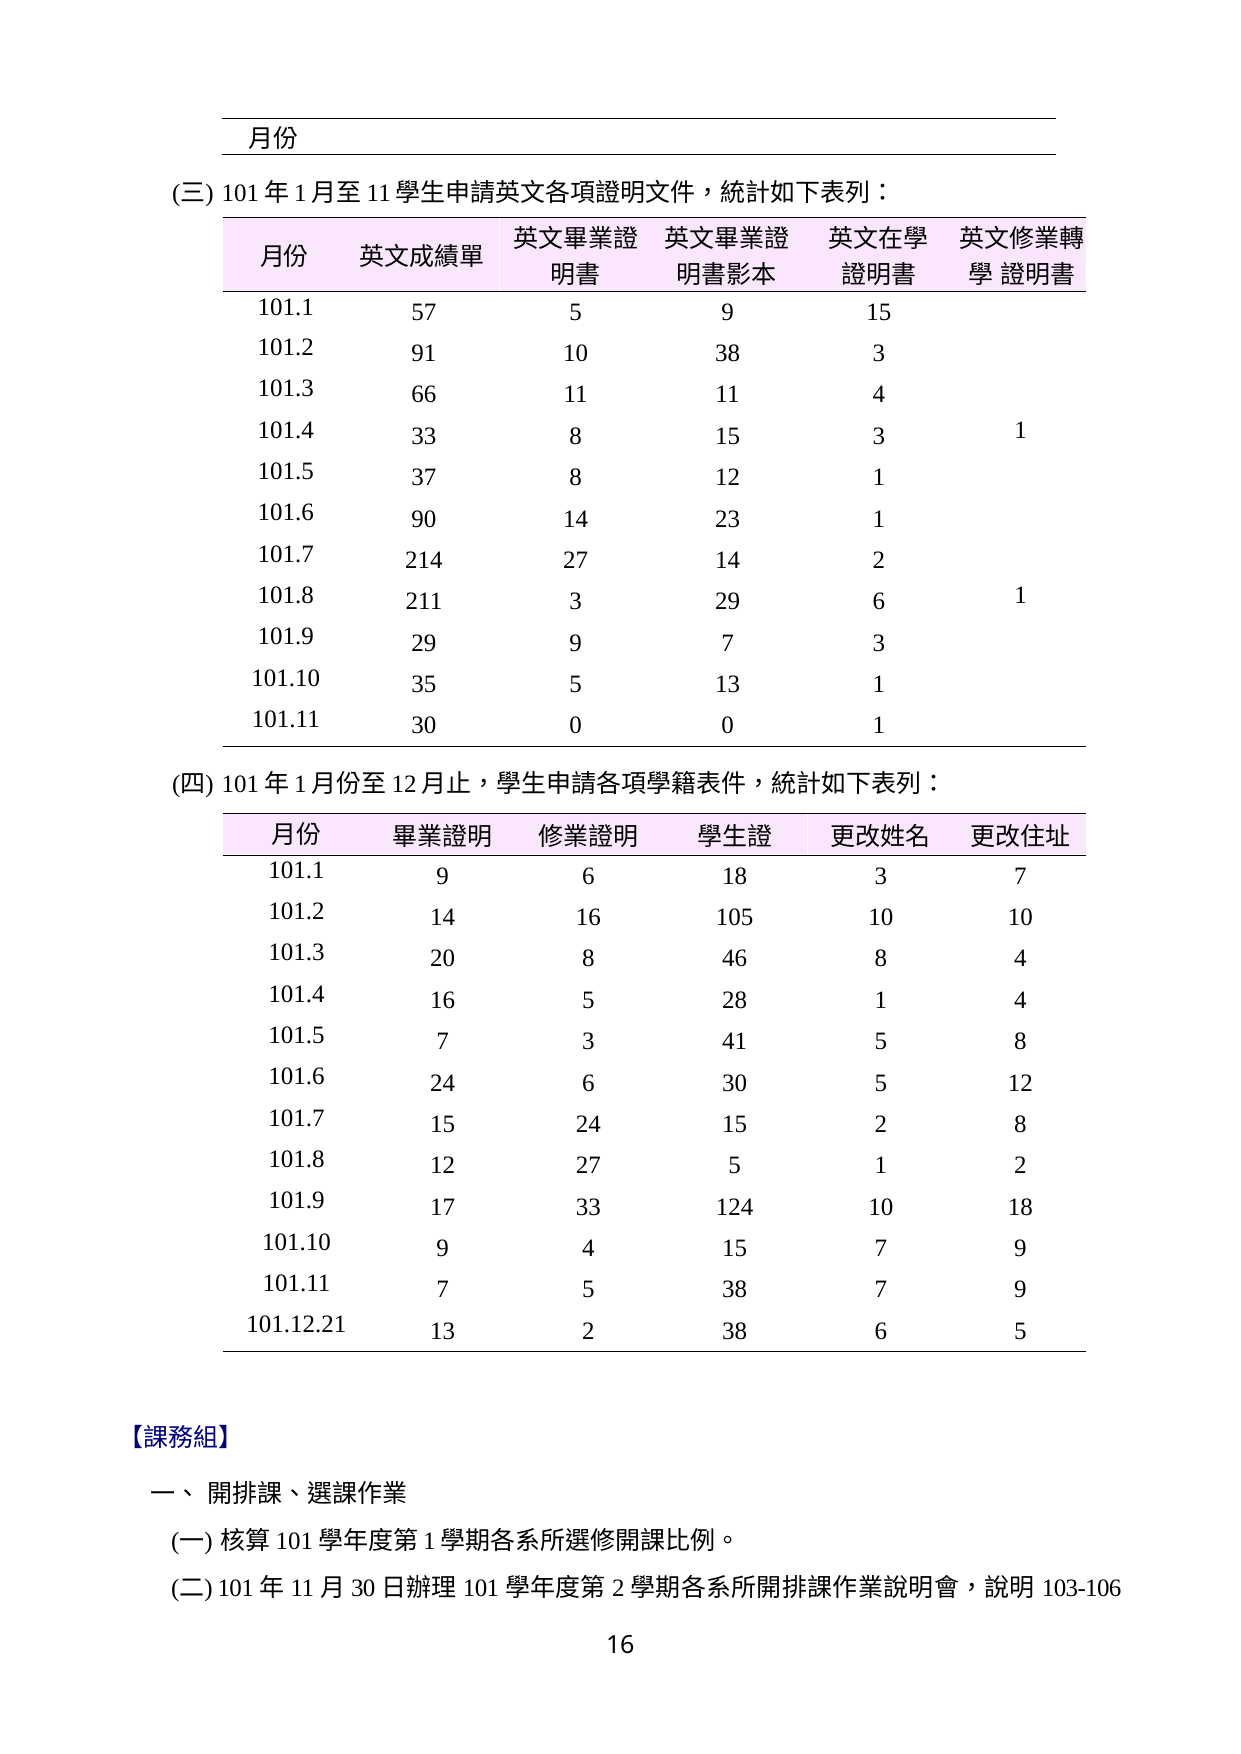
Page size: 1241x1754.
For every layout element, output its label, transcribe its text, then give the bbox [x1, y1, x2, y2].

table_cell 8 [515, 937, 661, 979]
table_cell 5 [954, 1310, 1086, 1351]
table_cell 18 [954, 1185, 1086, 1227]
table_cell 12 [369, 1144, 515, 1185]
table_cell 14 [500, 498, 651, 539]
table_cell 15 [661, 1103, 807, 1144]
table_cell 101.7 [223, 539, 348, 580]
table_cell [446, 119, 507, 154]
table_cell 2 [515, 1310, 661, 1351]
table_cell 11 [651, 373, 803, 415]
table_cell 14 [369, 896, 515, 937]
table_cell 1 [803, 456, 954, 497]
table_header 月份 [223, 218, 348, 291]
table_cell 12 [651, 456, 803, 497]
table_cell [385, 119, 446, 154]
table_cell 24 [369, 1061, 515, 1103]
table_cell 101.2 [223, 332, 348, 373]
table_cell 3 [808, 856, 954, 896]
table_cell 5 [500, 663, 651, 704]
table_cell 5 [661, 1144, 807, 1185]
table_cell 66 [348, 373, 499, 415]
table_cell [954, 704, 1086, 746]
table_cell 1 [954, 415, 1086, 456]
table_cell 101.1 [223, 292, 348, 332]
table_cell 1 [803, 704, 954, 746]
table_cell 13 [651, 663, 803, 704]
table_cell 214 [348, 539, 499, 580]
table_cell 38 [661, 1268, 807, 1309]
table_cell 101.7 [223, 1103, 369, 1144]
table_cell 8 [500, 415, 651, 456]
table_cell 17 [369, 1185, 515, 1227]
table_cell 6 [803, 580, 954, 621]
table_cell 18 [661, 856, 807, 896]
table_header 英文修業轉學 證明書 [954, 218, 1086, 291]
list 101年11月30日辦理101學年度第2學期各系所開排課作業說明會，說明103-106 [171, 1562, 1122, 1603]
table_header 英文成績單 [348, 218, 499, 291]
table_cell 101.12.21 [223, 1310, 369, 1351]
table_cell 7 [651, 621, 803, 663]
table_cell 8 [500, 456, 651, 497]
table_cell 33 [348, 415, 499, 456]
table_cell 101.11 [223, 1268, 369, 1309]
table_cell 2 [954, 1144, 1086, 1185]
table_cell 46 [661, 937, 807, 979]
table_cell 101.9 [223, 621, 348, 663]
table_header 更改姓名 [808, 814, 954, 854]
table_cell 7 [808, 1227, 954, 1268]
table_header 畢業證明 [369, 814, 515, 854]
list 101年1月份至12月止，學生申請各項學籍表件，統計如下表列： [172, 759, 1122, 801]
table_cell 7 [369, 1268, 515, 1309]
table_cell 101.1 [223, 856, 369, 896]
table_cell 9 [500, 621, 651, 663]
table_header 英文畢業證明書 [500, 218, 651, 291]
table_cell 37 [348, 456, 499, 497]
table_cell 101.5 [223, 1020, 369, 1061]
table_cell [954, 663, 1086, 704]
table_cell [812, 119, 873, 154]
table_cell 101.6 [223, 498, 348, 539]
table_cell 6 [515, 856, 661, 896]
table_cell 7 [954, 856, 1086, 896]
table_cell 91 [348, 332, 499, 373]
table_cell [507, 119, 568, 154]
table_cell 27 [500, 539, 651, 580]
table_cell 2 [808, 1103, 954, 1144]
table_cell 6 [515, 1061, 661, 1103]
table_cell [568, 119, 629, 154]
table_cell 6 [808, 1310, 954, 1351]
table_cell 0 [500, 704, 651, 746]
table_cell [954, 292, 1086, 332]
table_cell 1 [808, 979, 954, 1020]
table_cell 28 [661, 979, 807, 1020]
table_cell [995, 119, 1056, 154]
table_cell 27 [515, 1144, 661, 1185]
table_cell [934, 119, 995, 154]
table_cell 101.10 [223, 663, 348, 704]
table_cell 7 [369, 1020, 515, 1061]
list 101年1月至11學生申請英文各項證明文件，統計如下表列： [172, 168, 1122, 209]
table_cell 4 [803, 373, 954, 415]
table_cell 38 [661, 1310, 807, 1351]
table_cell 23 [651, 498, 803, 539]
table_cell 10 [954, 896, 1086, 937]
table_cell 7 [808, 1268, 954, 1309]
text 【課務組】 [118, 1410, 1122, 1456]
table_cell 20 [369, 937, 515, 979]
table_cell 30 [348, 704, 499, 746]
table_cell 10 [808, 1185, 954, 1227]
table_header 月份 [223, 814, 369, 854]
table_cell 12 [954, 1061, 1086, 1103]
table_header 英文畢業證明書影本 [651, 218, 803, 291]
table_cell 101.2 [223, 896, 369, 937]
table_cell 124 [661, 1185, 807, 1227]
table_cell 9 [651, 292, 803, 332]
table_cell 2 [803, 539, 954, 580]
table_cell 15 [803, 292, 954, 332]
table_cell 10 [500, 332, 651, 373]
table_cell 15 [661, 1227, 807, 1268]
table_cell 35 [348, 663, 499, 704]
table_cell 10 [808, 896, 954, 937]
table_cell 38 [651, 332, 803, 373]
table_cell 5 [500, 292, 651, 332]
list 核算101學年度第1學期各系所選修開課比例。 [171, 1515, 1122, 1557]
table_cell 101.6 [223, 1061, 369, 1103]
table_cell 101.3 [223, 937, 369, 979]
table_cell 月份 [222, 119, 324, 154]
table_cell 101.10 [223, 1227, 369, 1268]
table_cell [954, 498, 1086, 539]
table_cell 101.9 [223, 1185, 369, 1227]
table_cell 0 [651, 704, 803, 746]
table_cell 16 [369, 979, 515, 1020]
table_cell 211 [348, 580, 499, 621]
table_cell 5 [808, 1020, 954, 1061]
table_cell 101.4 [223, 979, 369, 1020]
table_cell 3 [803, 415, 954, 456]
table_cell 29 [348, 621, 499, 663]
table_cell 4 [954, 979, 1086, 1020]
table_cell 3 [803, 332, 954, 373]
list 開排課、選課作業 [150, 1468, 1122, 1510]
table_cell 101.4 [223, 415, 348, 456]
table_cell 90 [348, 498, 499, 539]
table_cell 29 [651, 580, 803, 621]
table_cell 15 [651, 415, 803, 456]
table_cell [954, 373, 1086, 415]
table_cell 8 [954, 1020, 1086, 1061]
table_cell 3 [515, 1020, 661, 1061]
table_cell 101.8 [223, 580, 348, 621]
table_cell 3 [500, 580, 651, 621]
table_cell 101.5 [223, 456, 348, 497]
table_cell 101.3 [223, 373, 348, 415]
table_cell 1 [808, 1144, 954, 1185]
table_cell [325, 119, 385, 154]
table_header 修業證明 [515, 814, 661, 854]
table_cell 57 [348, 292, 499, 332]
table_cell 4 [515, 1227, 661, 1268]
table_header 英文在學 證明書 [803, 218, 954, 291]
table_cell 24 [515, 1103, 661, 1144]
table_cell 5 [515, 1268, 661, 1309]
table_cell 14 [651, 539, 803, 580]
table_cell 1 [803, 498, 954, 539]
table_cell [954, 456, 1086, 497]
table_cell 11 [500, 373, 651, 415]
table_cell 9 [954, 1268, 1086, 1309]
table_cell [954, 332, 1086, 373]
table_header 學生證 [661, 814, 807, 854]
table_cell 41 [661, 1020, 807, 1061]
table_cell 5 [515, 979, 661, 1020]
table_cell [954, 621, 1086, 663]
table_cell 13 [369, 1310, 515, 1351]
table_cell 4 [954, 937, 1086, 979]
table_cell 8 [808, 937, 954, 979]
table_cell 9 [369, 856, 515, 896]
table_cell 1 [803, 663, 954, 704]
table_cell [690, 119, 751, 154]
table_cell 9 [369, 1227, 515, 1268]
table_cell 8 [954, 1103, 1086, 1144]
table_cell 33 [515, 1185, 661, 1227]
table_cell 30 [661, 1061, 807, 1103]
table_cell 16 [515, 896, 661, 937]
table_cell 15 [369, 1103, 515, 1144]
table_cell [629, 119, 690, 154]
table_cell [954, 539, 1086, 580]
table_cell 101.11 [223, 704, 348, 746]
table_cell [873, 119, 934, 154]
table_cell [751, 119, 812, 154]
table_header 更改住址 [954, 814, 1086, 854]
table_cell 1 [954, 580, 1086, 621]
table_cell 5 [808, 1061, 954, 1103]
table_cell 9 [954, 1227, 1086, 1268]
table_cell 105 [661, 896, 807, 937]
table_cell 101.8 [223, 1144, 369, 1185]
table_cell 3 [803, 621, 954, 663]
